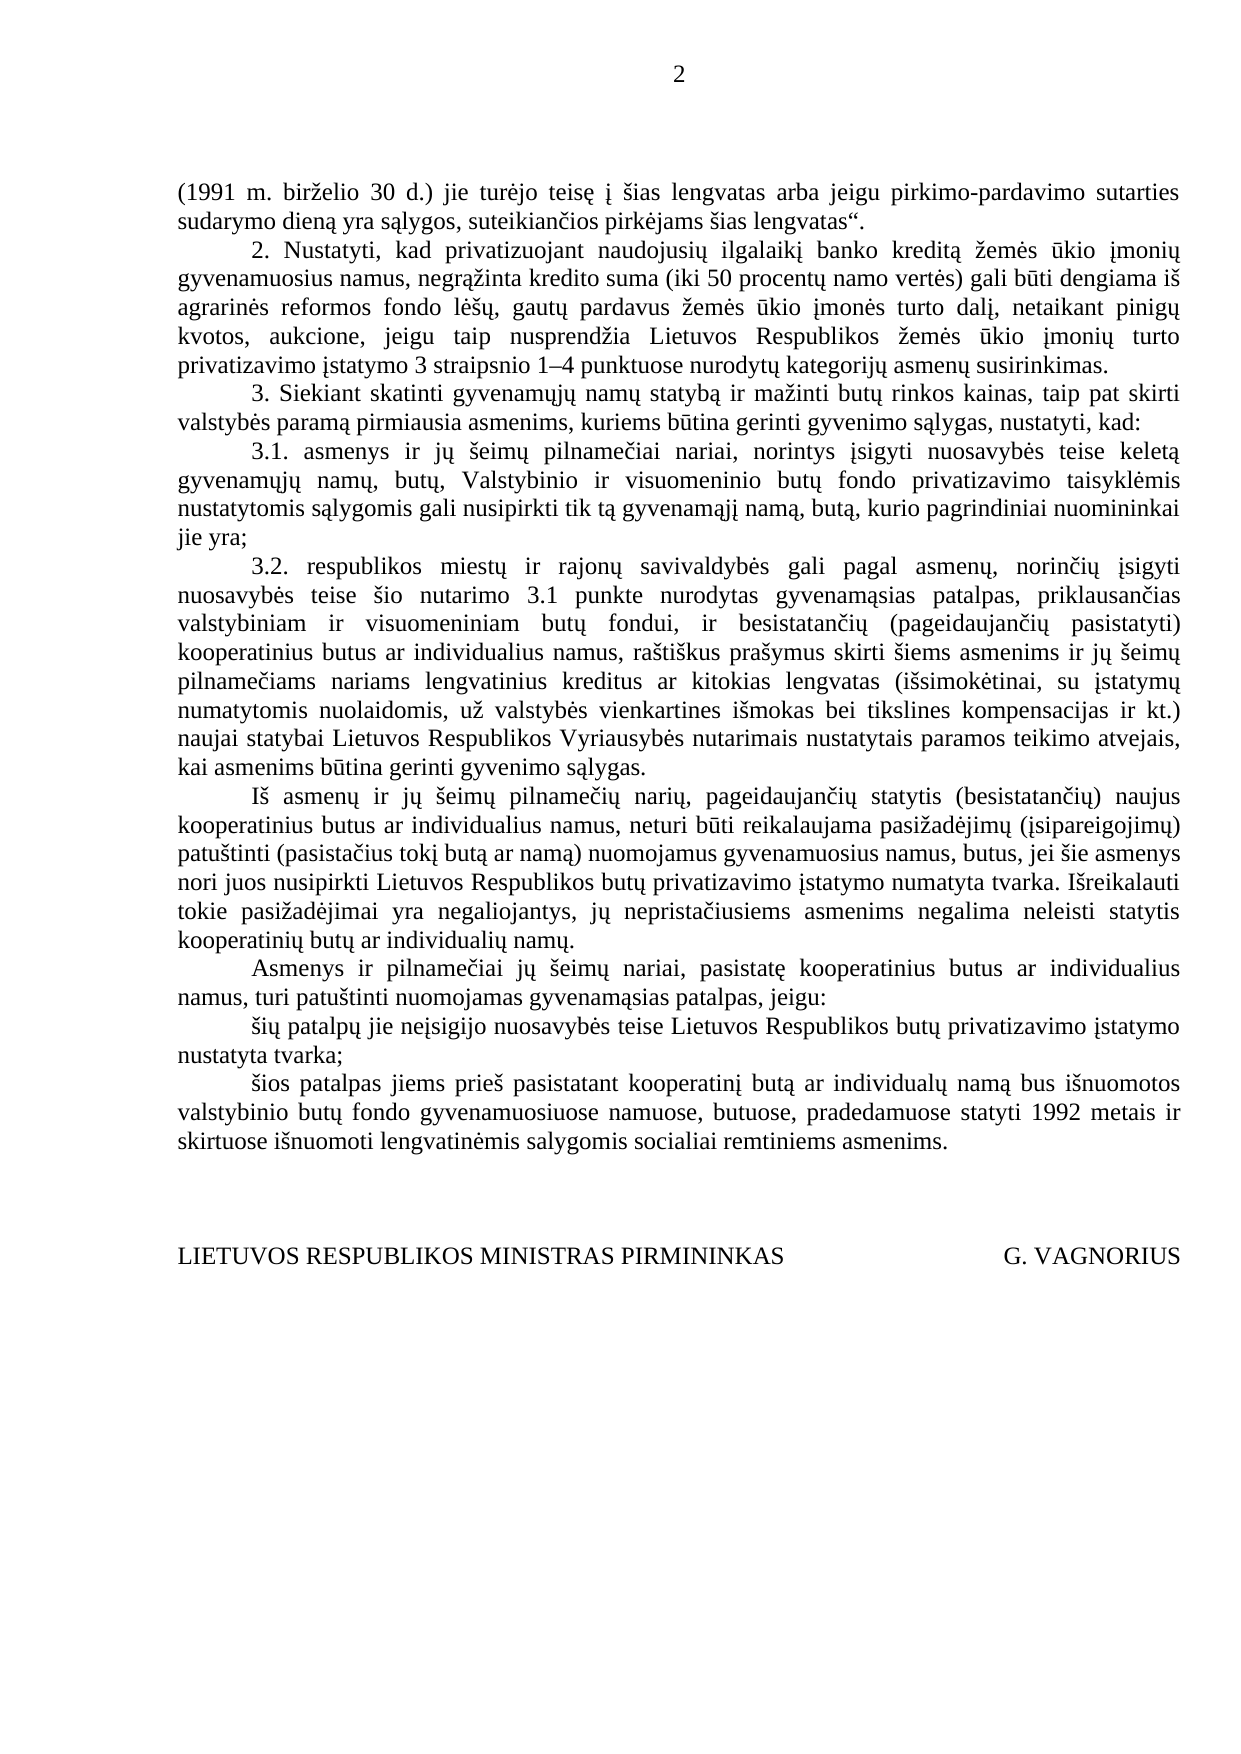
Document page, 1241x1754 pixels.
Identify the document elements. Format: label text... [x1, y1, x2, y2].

text (1991 m. birželio 30 d.) jie turėjo teisę į šias lengvatas arba jeigu pirkimo-pardavimo sutarties sudarymo dieną yra sąlygos, suteikiančios pirkėjams šias lengvatas“. [177, 177, 1181, 235]
text 3.2. respublikos miestų ir rajonų savivaldybės gali pagal asmenų, norinčių įsigyti nuosavybės teise šio nutarimo 3.1 punkte nurodytas gyvenamąsias patalpas, priklausančias valstybiniam ir visuomeniniam butų fondui, ir besistatančių (pageidaujančių pasistatyti) kooperatinius butus ar individualius namus, raštiškus prašymus skirti šiems asmenims ir jų šeimų pilnamečiams nariams lengvatinius kreditus ar kitokias lengvatas (išsimokėtinai, su įstatymų numatytomis nuolaidomis, už valstybės vienkartines išmokas bei tikslines kompensacijas ir kt.) naujai statybai Lietuvos Respublikos Vyriausybės nutarimais nustatytais paramos teikimo atvejais, kai asmenims būtina gerinti gyvenimo sąlygas. [177, 551, 1181, 781]
text LIETUVOS RESPUBLIKOS MINISTRAS PIRMININKAS G. VAGNORIUS [177, 1241, 1181, 1270]
text Iš asmenų ir jų šeimų pilnamečių narių, pageidaujančių statytis (besistatančių) naujus kooperatinius butus ar individualius namus, neturi būti reikalaujama pasižadėjimų (įsipareigojimų) patuštinti (pasistačius tokį butą ar namą) nuomojamus gyvenamuosius namus, butus, jei šie asmenys nori juos nusipirkti Lietuvos Respublikos butų privatizavimo įstatymo numatyta tvarka. Išreikalauti tokie pasižadėjimai yra negaliojantys, jų nepristačiusiems asmenims negalima neleisti statytis kooperatinių butų ar individualių namų. [177, 781, 1181, 953]
text šių patalpų jie neįsigijo nuosavybės teise Lietuvos Respublikos butų privatizavimo įstatymo nustatyta tvarka; [177, 1011, 1181, 1068]
text 3.1. asmenys ir jų šeimų pilnamečiai nariai, norintys įsigyti nuosavybės teise keletą gyvenamųjų namų, butų, Valstybinio ir visuomeninio butų fondo privatizavimo taisyklėmis nustatytomis sąlygomis gali nusipirkti tik tą gyvenamąjį namą, butą, kurio pagrindiniai nuomininkai jie yra; [177, 436, 1181, 551]
text Asmenys ir pilnamečiai jų šeimų nariai, pasistatę kooperatinius butus ar individualius namus, turi patuštinti nuomojamas gyvenamąsias patalpas, jeigu: [177, 953, 1181, 1011]
text 2. Nustatyti, kad privatizuojant naudojusių ilgalaikį banko kreditą žemės ūkio įmonių gyvenamuosius namus, negrąžinta kredito suma (iki 50 procentų namo vertės) gali būti dengiama iš agrarinės reformos fondo lėšų, gautų pardavus žemės ūkio įmonės turto dalį, netaikant pinigų kvotos, aukcione, jeigu taip nusprendžia Lietuvos Respublikos žemės ūkio įmonių turto privatizavimo įstatymo 3 straipsnio 1–4 punktuose nurodytų kategorijų asmenų susirinkimas. [177, 235, 1181, 378]
text 3. Siekiant skatinti gyvenamųjų namų statybą ir mažinti butų rinkos kainas, taip pat skirti valstybės paramą pirmiausia asmenims, kuriems būtina gerinti gyvenimo sąlygas, nustatyti, kad: [177, 378, 1181, 436]
text šios patalpas jiems prieš pasistatant kooperatinį butą ar individualų namą bus išnuomotos valstybinio butų fondo gyvenamuosiuose namuose, butuose, pradedamuose statyti 1992 metais ir skirtuose išnuomoti lengvatinėmis salygomis socialiai remtiniems asmenims. [177, 1068, 1181, 1155]
